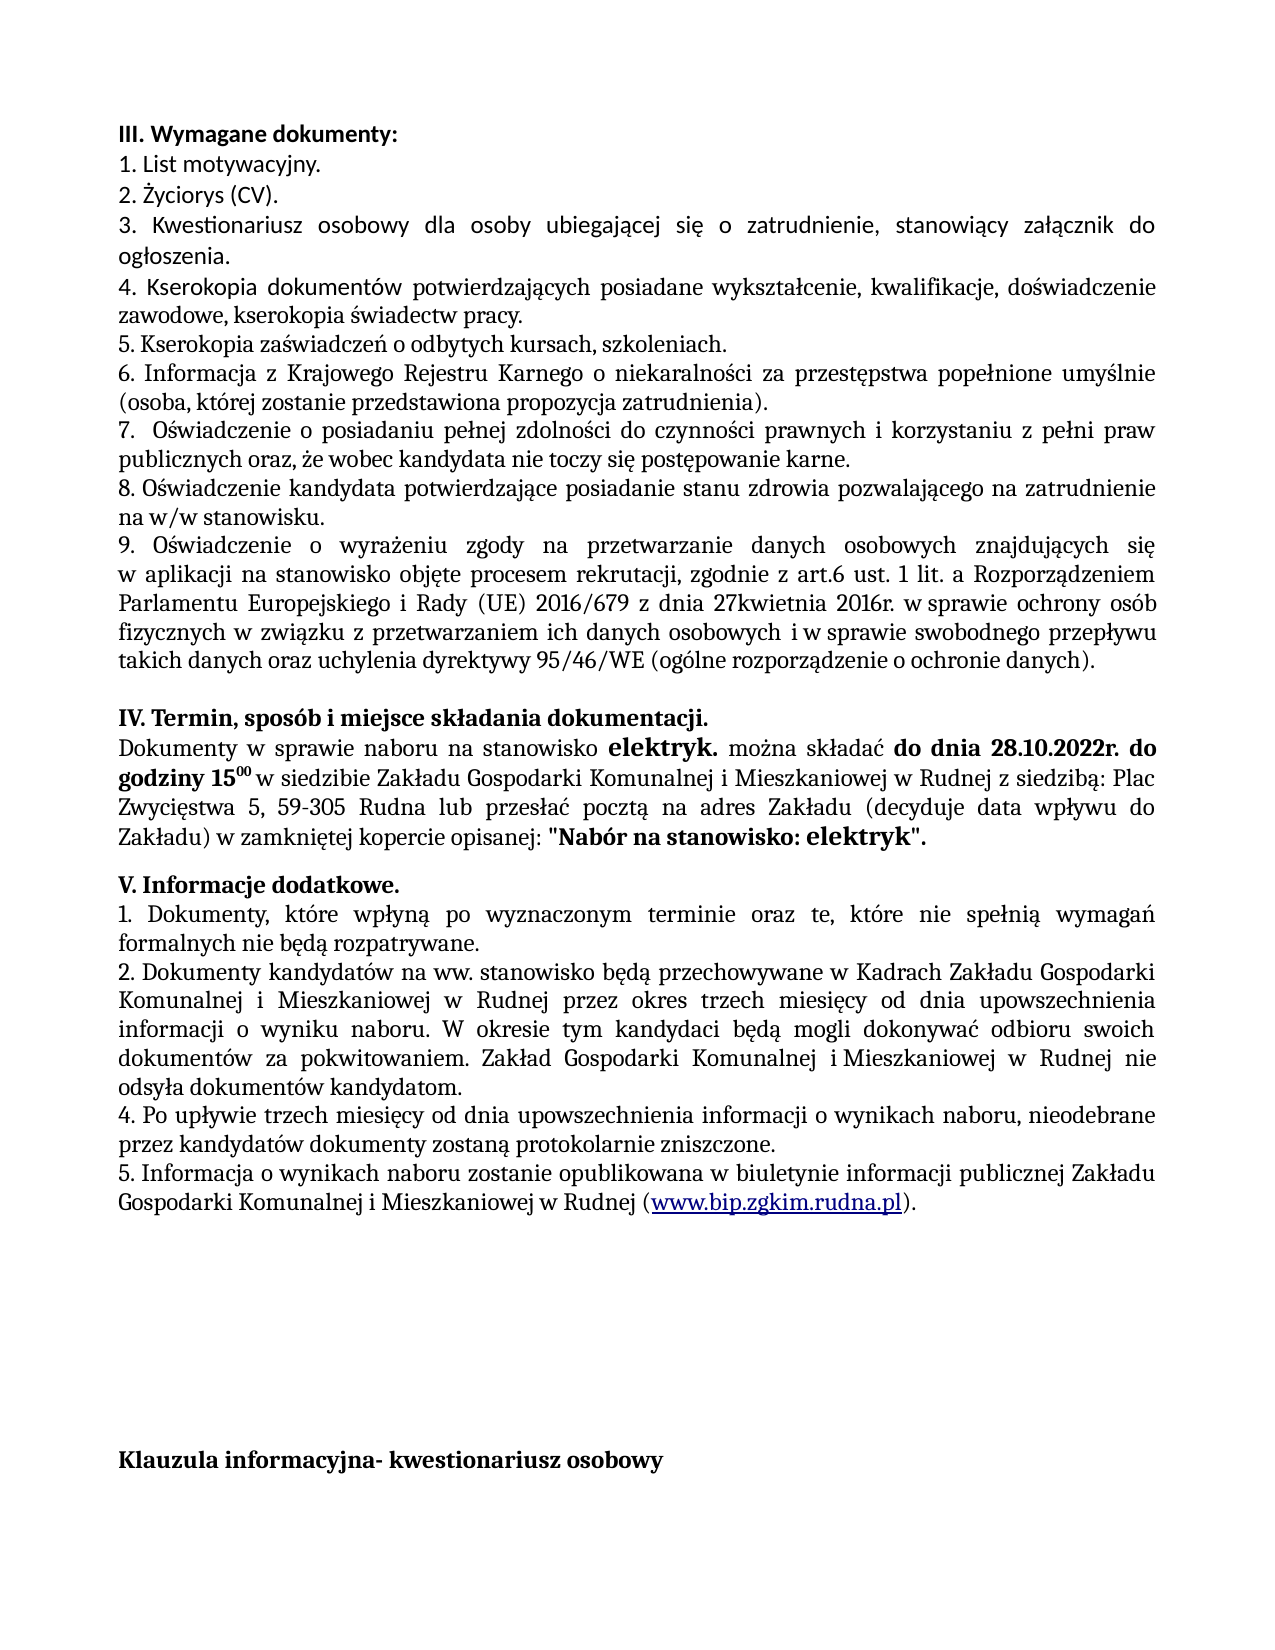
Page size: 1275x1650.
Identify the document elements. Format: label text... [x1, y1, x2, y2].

text IV. Termin, sposób i miejsce składania dokumentacji. [118, 704, 1157, 732]
text V. Informacje dodatkowe. [118, 871, 1157, 900]
text 4. Po upływie trzech miesięcy od dnia upowszechnienia informacji o wynikach naboru, nieodebrane przez kandydatów dokumenty zostaną protokolarnie zniszczone. [118, 1101, 1157, 1159]
text 4. Kserokopia dokumentów potwierdzających posiadane wykształcenie, kwalifikacje, doświadczenie zawodowe, kserokopia świadectw pracy. [118, 271, 1157, 330]
text 2. Życiorys (CV). [118, 179, 1157, 210]
text 3. Kwestionariusz osobowy dla osoby ubiegającej się o zatrudnienie, stanowiący załącznik do ogłoszenia. [118, 210, 1157, 271]
text 1. List motywacyjny. [118, 149, 1157, 179]
text 9. Oświadczenie o wyrażeniu zgody na przetwarzanie danych osobowych znajdujących się w aplikacji na stanowisko objęte procesem rekrutacji, zgodnie z art.6 ust. 1 lit. a Rozporządzeniem Parlamentu Europejskiego i Rady (UE) 2016/679 z dnia 27kwietnia 2016r. w sprawie ochrony osób fizycznych w związku z przetwarzaniem ich danych osobowych i w sprawie swobodnego przepływu takich danych oraz uchylenia dyrektywy 95/46/WE (ogólne rozporządzenie o ochronie danych). [118, 531, 1157, 675]
text 5. Informacja o wynikach naboru zostanie opublikowana w biuletynie informacji publicznej Zakładu Gospodarki Komunalnej i Mieszkaniowej w Rudnej (www.bip.zgkim.rudna.pl). [118, 1159, 1157, 1216]
text Klauzula informacyjna- kwestionariusz osobowy [118, 1446, 1157, 1475]
text III. Wymagane dokumenty: [118, 118, 1157, 149]
text 1. Dokumenty, które wpłyną po wyznaczonym terminie oraz te, które nie spełnią wymagań formalnych nie będą rozpatrywane. [118, 900, 1157, 958]
text 2. Dokumenty kandydatów na ww. stanowisko będą przechowywane w Kadrach Zakładu Gospodarki Komunalnej i Mieszkaniowej w Rudnej przez okres trzech miesięcy od dnia upowszechnienia informacji o wyniku naboru. W okresie tym kandydaci będą mogli dokonywać odbioru swoich dokumentów za pokwitowaniem. Zakład Gospodarki Komunalnej i Mieszkaniowej w Rudnej nie odsyła dokumentów kandydatom. [118, 958, 1157, 1101]
text 5. Kserokopia zaświadczeń o odbytych kursach, szkoleniach. [118, 330, 1157, 359]
text Dokumenty w sprawie naboru na stanowisko elektryk. można składać do dnia 28.10.2022r. do godziny 1500 w siedzibie Zakładu Gospodarki Komunalnej i Mieszkaniowej w Rudnej z siedzibą: Plac Zwycięstwa 5, 59-305 Rudna lub przesłać pocztą na adres Zakładu (decyduje data wpływu do Zakładu) w zamkniętej kopercie opisanej: "Nabór na stanowisko: elektryk". [118, 732, 1157, 852]
text 7. Oświadczenie o posiadaniu pełnej zdolności do czynności prawnych i korzystaniu z pełni praw publicznych oraz, że wobec kandydata nie toczy się postępowanie karne. [118, 416, 1157, 474]
text 6. Informacja z Krajowego Rejestru Karnego o niekaralności za przestępstwa popełnione umyślnie (osoba, której zostanie przedstawiona propozycja zatrudnienia). [118, 359, 1157, 416]
text 8. Oświadczenie kandydata potwierdzające posiadanie stanu zdrowia pozwalającego na zatrudnienie na w/w stanowisku. [118, 474, 1157, 531]
